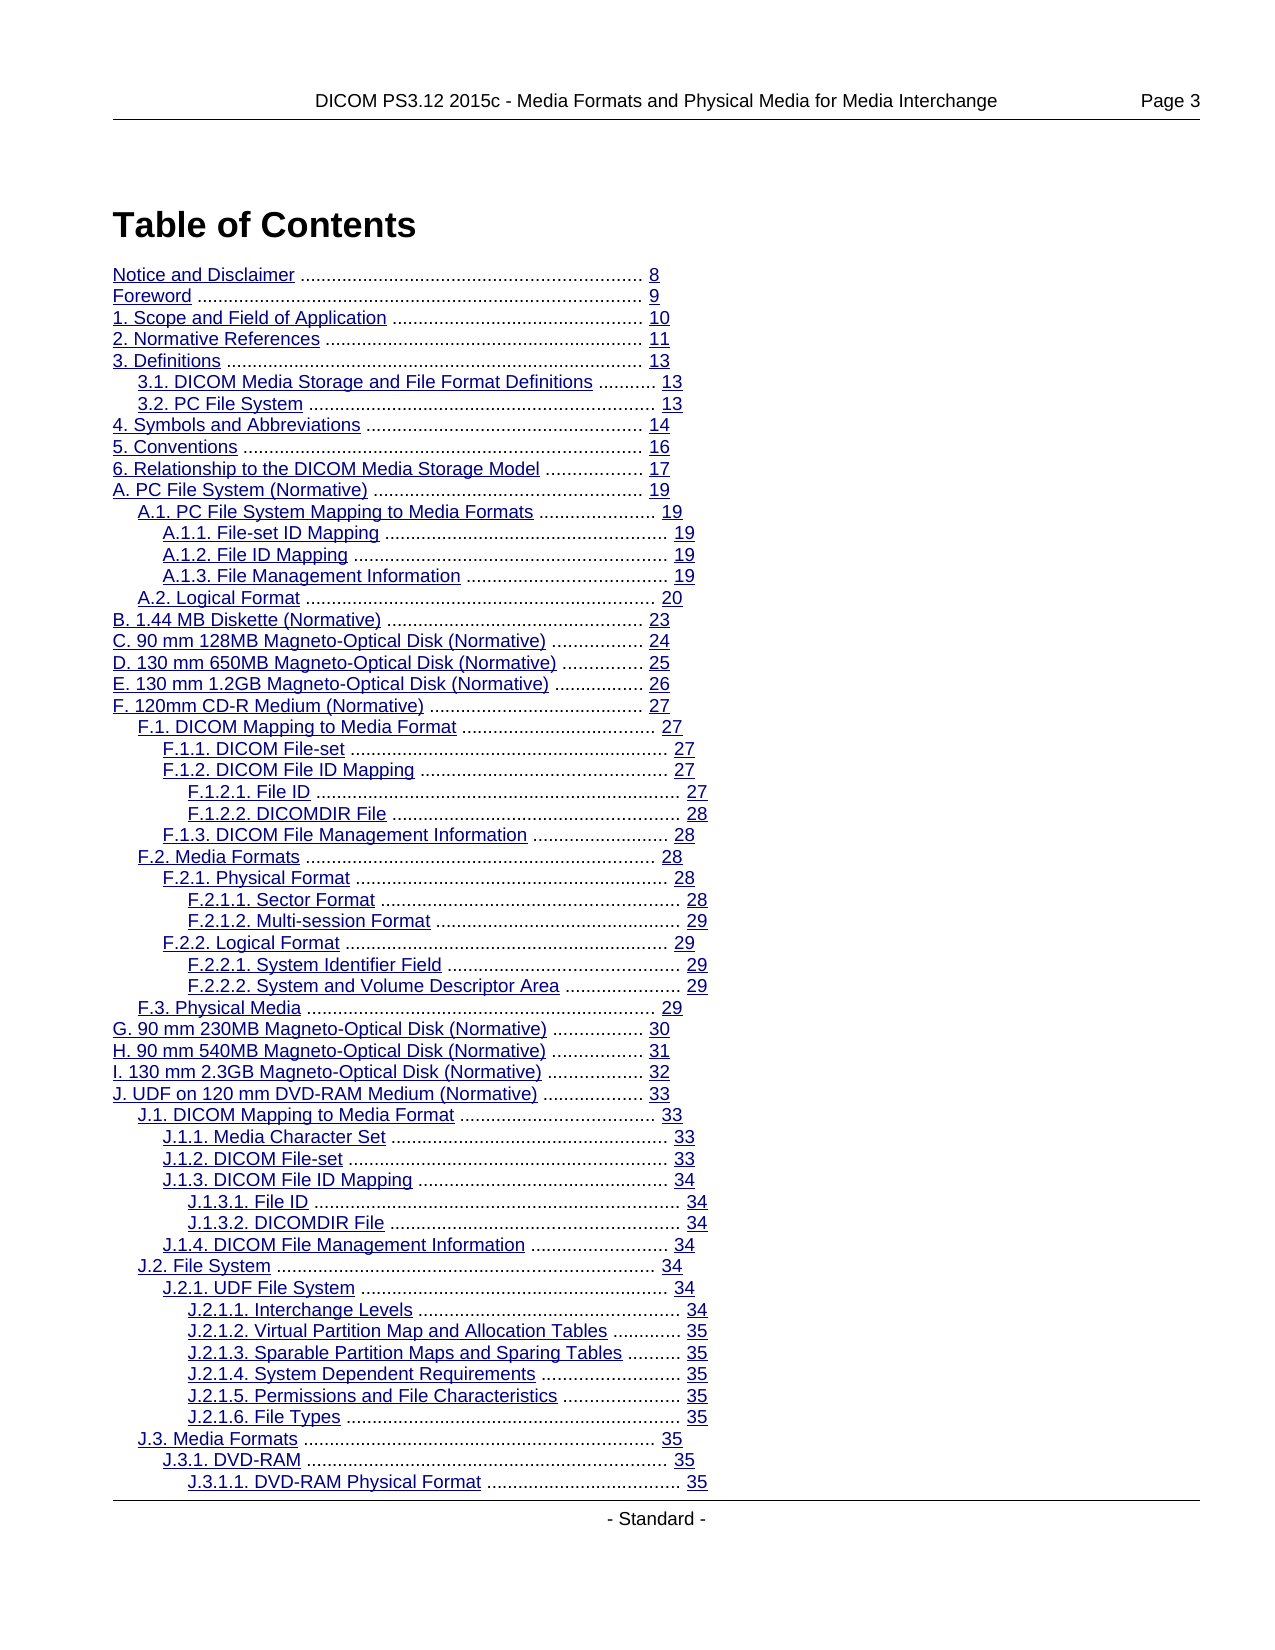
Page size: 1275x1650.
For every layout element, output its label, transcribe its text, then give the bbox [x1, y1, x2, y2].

text J.1.3. DICOM File ID Mapping 0 [162, 1169, 1175, 1191]
text J.2.1.3. Sparable Partition Maps and Sparing Tables 0 [187, 1341, 1175, 1363]
text J.2.1.6. File Types 0 [187, 1406, 1175, 1428]
text F.1.2.2. DICOMDIR File 0 [187, 802, 1175, 824]
text A.1. PC File System Mapping to Media Formats 0 [137, 501, 1175, 522]
text B. 1.44 MB Diskette (Normative) 0 [112, 608, 1175, 630]
text J.2. File System 0 [137, 1255, 1175, 1277]
text J.2.1. UDF File System 0 [162, 1277, 1175, 1298]
text 6. Relationship to the DICOM Media Storage Model 0 [112, 457, 1175, 479]
text G. 90 mm 230MB Magneto-Optical Disk (Normative) 0 [112, 1018, 1175, 1039]
text J.2.1.1. Interchange Levels 0 [187, 1298, 1175, 1320]
text F.1.3. DICOM File Management Information 0 [162, 824, 1175, 846]
text F.2.1.1. Sector Format 0 [187, 889, 1175, 910]
text F.2.2.1. System Identifier Field 0 [187, 953, 1175, 975]
text A.2. Logical Format 0 [137, 587, 1175, 608]
text D. 130 mm 650MB Magneto-Optical Disk (Normative) 0 [112, 651, 1175, 673]
text 3.1. DICOM Media Storage and File Format Definitions 0 [137, 371, 1175, 393]
text A.1.3. File Management Information 0 [162, 565, 1175, 587]
text 3.2. PC File System 0 [137, 393, 1175, 414]
text 4. Symbols and Abbreviations 0 [112, 414, 1175, 436]
text J.1.1. Media Character Set 0 [162, 1126, 1175, 1147]
text Notice and Disclaimer 0 [112, 263, 1175, 285]
text 1. Scope and Field of Application 0 [112, 306, 1175, 328]
text E. 130 mm 1.2GB Magneto-Optical Disk (Normative) 0 [112, 673, 1175, 694]
text Table of Contents [112, 204, 1200, 245]
text J.3.1.1. DVD-RAM Physical Format 0 [187, 1471, 1175, 1492]
text C. 90 mm 128MB Magneto-Optical Disk (Normative) 0 [112, 630, 1175, 651]
text J. UDF on 120 mm DVD-RAM Medium (Normative) 0 [112, 1083, 1175, 1104]
text J.3.1. DVD-RAM 0 [162, 1449, 1175, 1471]
text 5. Conventions 0 [112, 436, 1175, 457]
text J.1.4. DICOM File Management Information 0 [162, 1234, 1175, 1255]
text J.2.1.2. Virtual Partition Map and Allocation Tables 0 [187, 1320, 1175, 1341]
text A. PC File System (Normative) 0 [112, 479, 1175, 501]
text I. 130 mm 2.3GB Magneto-Optical Disk (Normative) 0 [112, 1061, 1175, 1083]
text F.1.1. DICOM File-set 0 [162, 738, 1175, 759]
text F. 120mm CD-R Medium (Normative) 0 [112, 694, 1175, 716]
text J.2.1.4. System Dependent Requirements 0 [187, 1363, 1175, 1384]
text Foreword 0 [112, 285, 1175, 306]
text J.3. Media Formats 0 [137, 1428, 1175, 1449]
text J.1.2. DICOM File-set 0 [162, 1147, 1175, 1169]
text F.2. Media Formats 0 [137, 846, 1175, 867]
text J.1. DICOM Mapping to Media Format 0 [137, 1104, 1175, 1126]
text F.2.2.2. System and Volume Descriptor Area 0 [187, 975, 1175, 996]
text F.1.2.1. File ID 0 [187, 781, 1175, 802]
text A.1.2. File ID Mapping 0 [162, 544, 1175, 565]
text F.2.1.2. Multi-session Format 0 [187, 910, 1175, 932]
text F.2.2. Logical Format 0 [162, 932, 1175, 953]
text J.1.3.1. File ID 0 [187, 1191, 1175, 1212]
text F.1.2. DICOM File ID Mapping 0 [162, 759, 1175, 781]
text J.2.1.5. Permissions and File Characteristics 0 [187, 1384, 1175, 1406]
text 3. Definitions 0 [112, 349, 1175, 371]
text 2. Normative References 0 [112, 328, 1175, 349]
text H. 90 mm 540MB Magneto-Optical Disk (Normative) 0 [112, 1039, 1175, 1061]
text F.3. Physical Media 0 [137, 996, 1175, 1018]
text A.1.1. File-set ID Mapping 0 [162, 522, 1175, 544]
text F.1. DICOM Mapping to Media Format 0 [137, 716, 1175, 738]
text F.2.1. Physical Format 0 [162, 867, 1175, 889]
text J.1.3.2. DICOMDIR File 0 [187, 1212, 1175, 1234]
